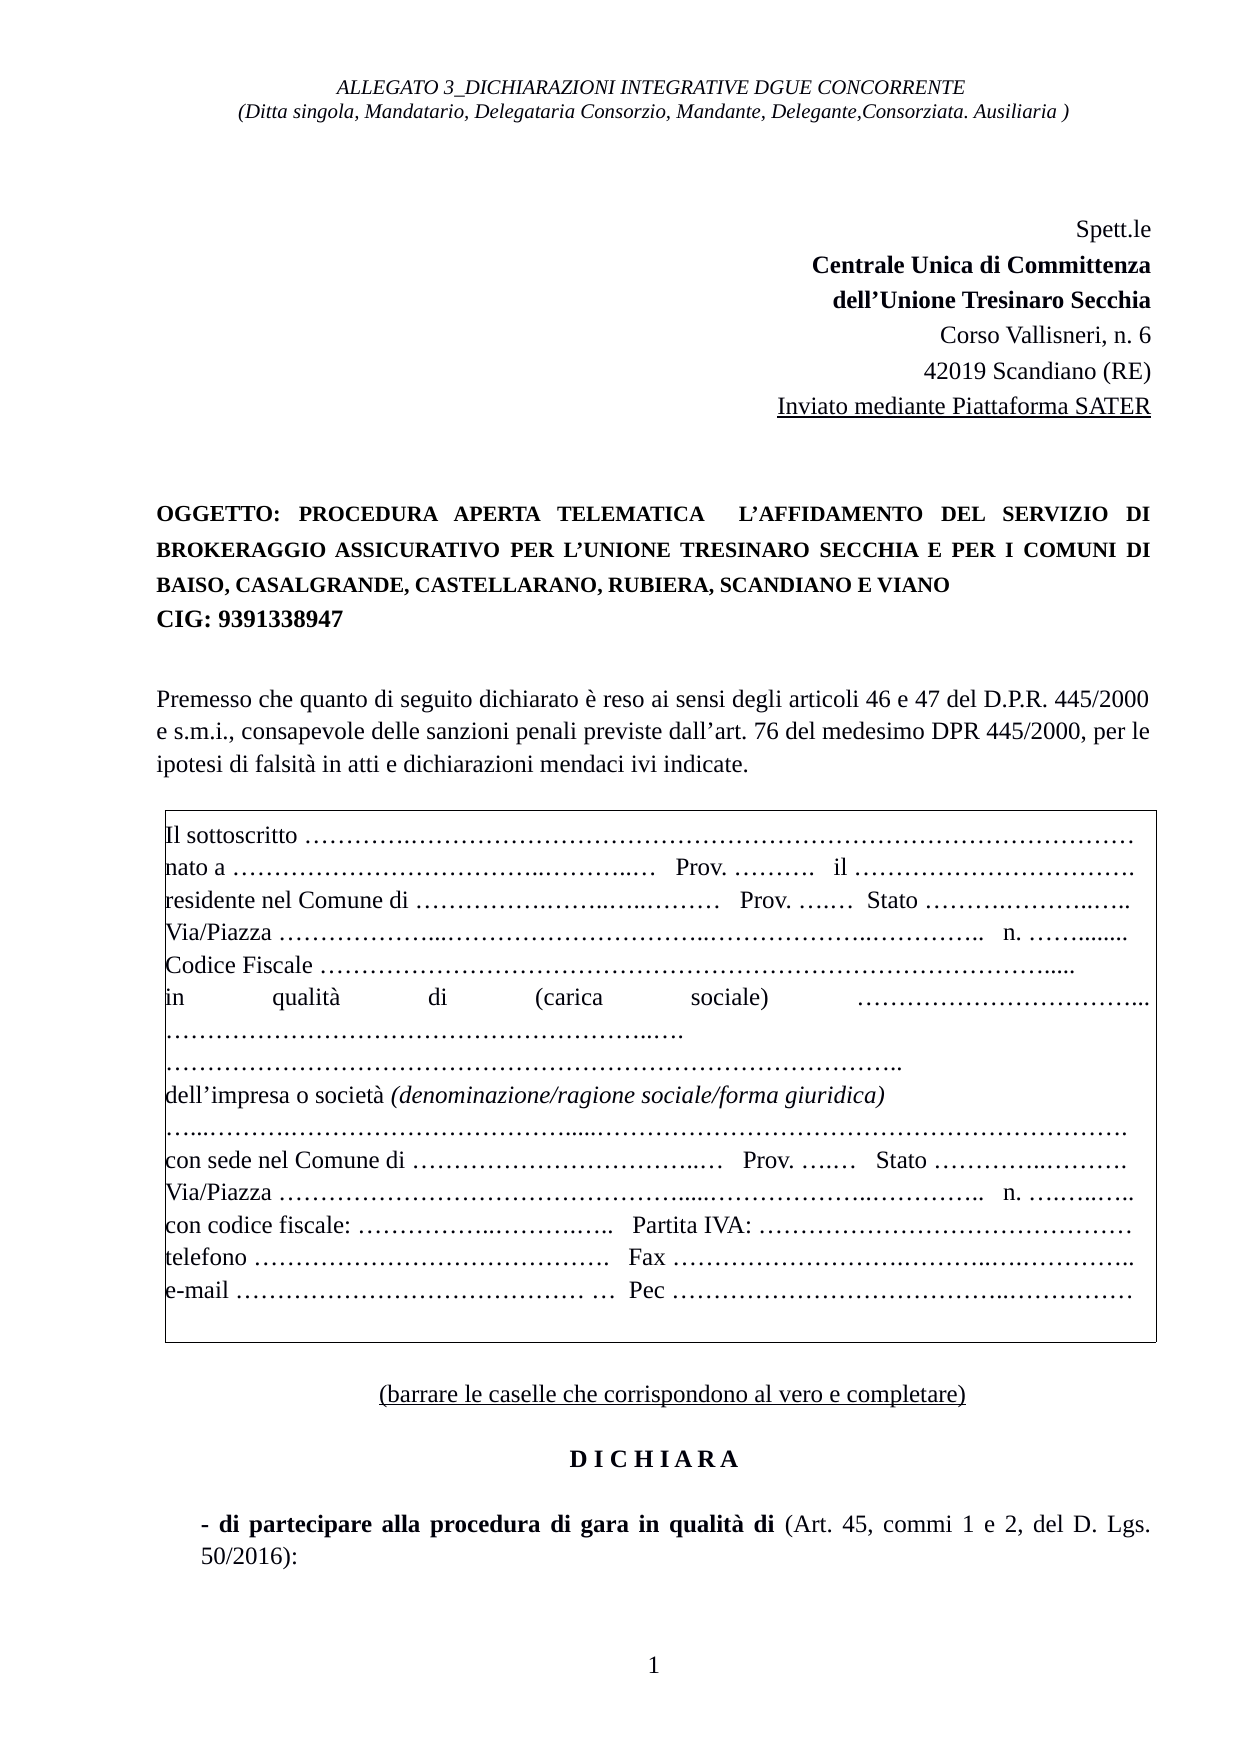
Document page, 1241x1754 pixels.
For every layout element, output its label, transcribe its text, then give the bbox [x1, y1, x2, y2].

text Spett.le [156, 208, 1151, 243]
text Corso Vallisneri, n. 6 [156, 314, 1151, 349]
text Centrale Unica di Committenza [156, 243, 1151, 278]
text dell’Unione Tresinaro Secchia [156, 278, 1151, 314]
text (barrare le caselle che corrispondono al vero e completare) [194, 1375, 1151, 1407]
text OGGETTO: PROCEDURA APERTA TELEMATICA L’AFFIDAMENTO DEL SERVIZIO DI BROKERAGGIO ASSICURATIVO PER L’UNIONE TRESINARO SECCHIA E PER I COMUNI DI BAISO, CASALGRANDE, CASTELLARANO, RUBIERA, SCANDIANO E VIANO [156, 491, 1151, 597]
text Premesso che quanto di seguito dichiarato è reso ai sensi degli articoli 46 e 47 del D.P.R. 445/2000 e s.m.i., consapevole delle sanzioni penali previste dall’art. 76 del medesimo DPR 445/2000, per le ipotesi di falsità in atti e dichiarazioni mendaci ivi indicate. [156, 680, 1151, 777]
text CIG: 9391338947 [156, 597, 1151, 633]
text 42019 Scandiano (RE) [156, 349, 1151, 385]
text D I C H I A R A [156, 1440, 1151, 1472]
text Inviato mediante Piattaforma SATER [194, 385, 1151, 420]
table_header Il sottoscritto ………….…………………………………………………………………………… nato a ………………………………..………..… Prov. ………. il ……………………………. residente nel Comune di …………….……..…..……… Prov. ….… Stato ……….………..….. Via/Piazza ………………...…………………………..………………..………….. n. ……........ Codice Fiscale ……………………………………………………………………………..... in qualità di (carica sociale) ……………………………...…………………………………………………..….…………………………………………………………………………….. dell’impresa o società (denominazione/ragione sociale/forma giuridica) …...……….…………………………….....………………………………………………………. con sede nel Comune di ……………………………..… Prov. ….… Stato …………..………. Via/Piazza ………………………………………….....………………..………….. n. ….…..….. con codice fiscale: ……………..……….….. Partita IVA: ……………………………………… telefono ……………………………………. Fax ……………………….………..….………….. e-mail …………………………………… … Pec …………………………………..…………… [166, 811, 1156, 1342]
text - di partecipare alla procedura di gara in qualità di (Art. 45, commi 1 e 2, del D. Lgs. 50/2016): [201, 1505, 1151, 1570]
